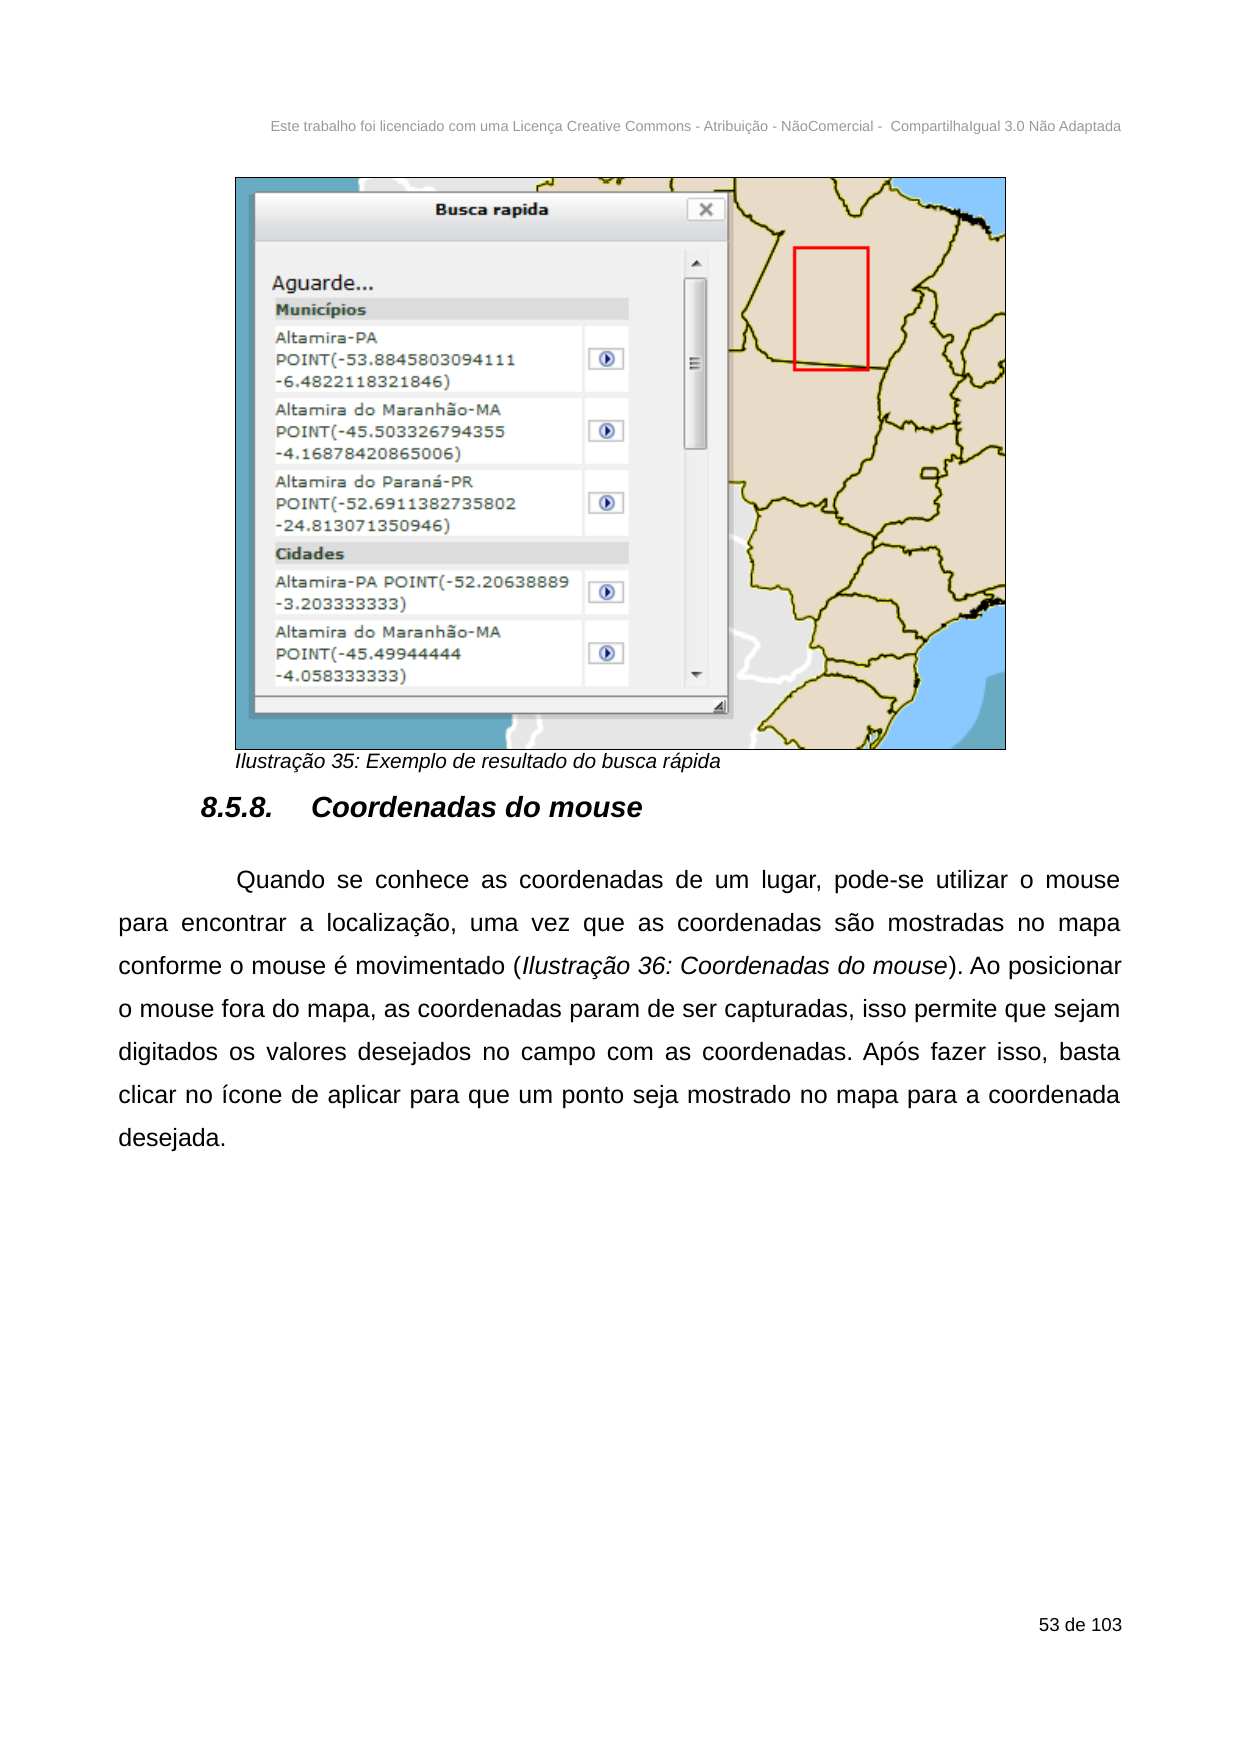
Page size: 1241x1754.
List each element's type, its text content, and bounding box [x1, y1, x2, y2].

text Ilustração 35: Exemplo de resultado do busca rápida [235, 750, 1005, 773]
picture [236, 178, 1005, 749]
subtitle Coordenadas do mouse [163, 164, 1122, 823]
text Quando se conhece as coordenadas de um lugar, pode-se utilizar o mouse para encontrar a localização, uma vez que as coordenadas são mostradas no mapa conforme o mouse é movimentado (Ilustração 36: Coordenadas do mouse). Ao posicionar o mouse fora do mapa, as coordenadas param de ser capturadas, isso permite que sejam digitados os valores desejados no campo com as coordenadas. Após fazer isso, basta clicar no ícone de aplicar para que um ponto seja mostrado no mapa para a coordenada desejada. [118, 865, 1122, 1152]
